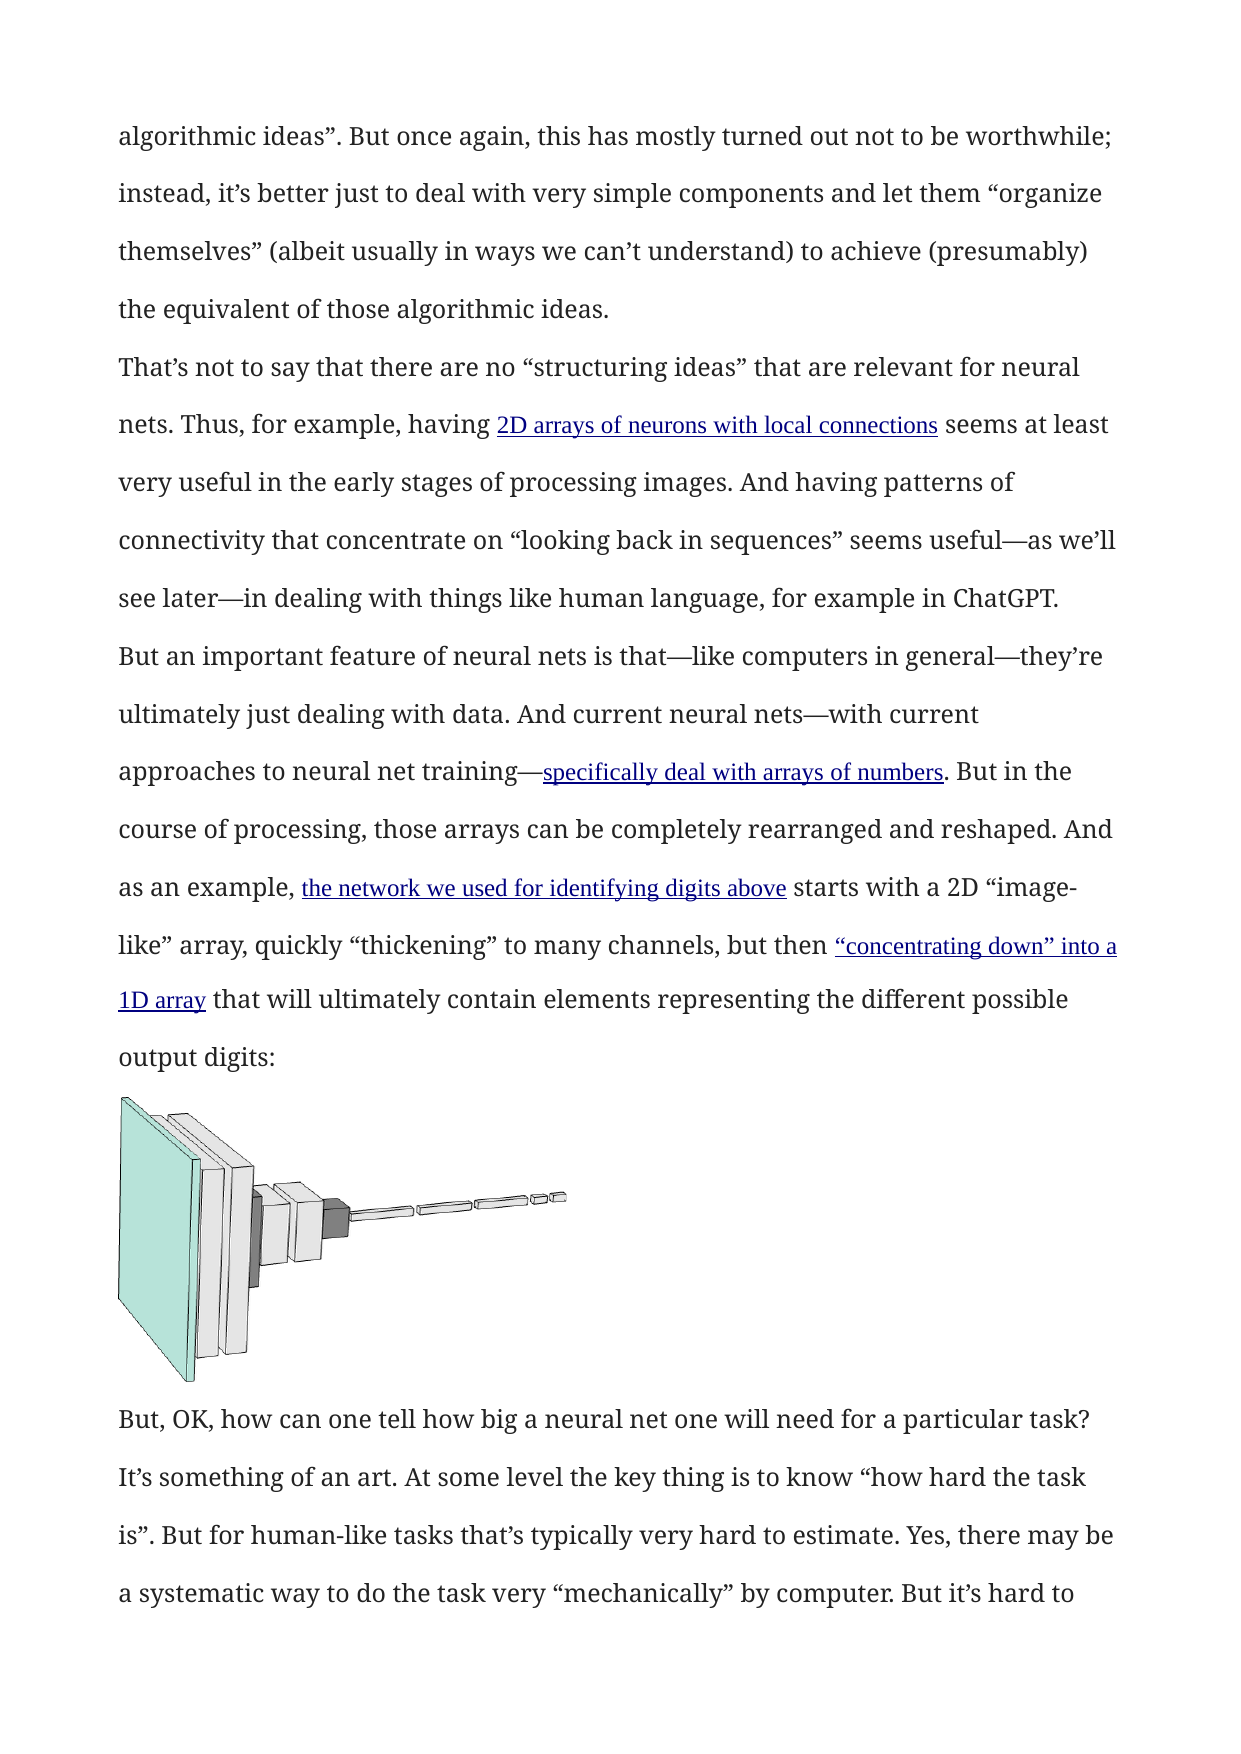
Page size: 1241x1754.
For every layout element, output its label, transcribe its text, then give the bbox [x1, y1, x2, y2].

text algorithmic ideas”. But once again, this has mostly turned out not to be worthwhile; instead, it’s better just to deal with very simple components and let them “organize themselves” (albeit usually in ways we can’t understand) to achieve (presumably) the equivalent of those algorithmic ideas. [118, 118, 1122, 326]
text But, OK, how can one tell how big a neural net one will need for a particular task? It’s something of an art. At some level the key thing is to know “how hard the task is”. But for human-like tasks that’s typically very hard to estimate. Yes, there may be a systematic way to do the task very “mechanically” by computer. But it’s hard to [118, 1402, 1122, 1609]
text But an important feature of neural nets is that—like computers in general—they’re ultimately just dealing with data. And current neural nets—with current approaches to neural net training—specifically deal with arrays of numbers. But in the course of processing, those arrays can be completely rearranged and reshaped. And as an example, the network we used for identifying digits above starts with a 2D “image-like” array, quickly “thickening” to many channels, but then “concentrating down” into a 1D array that will ultimately contain elements representing the different possible output digits: [118, 638, 1122, 1073]
text That’s not to say that there are no “structuring ideas” that are relevant for neural nets. Thus, for example, having 2D arrays of neurons with local connections seems at least very useful in the early stages of processing images. And having patterns of connectivity that concentrate on “looking back in sequences” seems useful—as we’ll see later—in dealing with things like human language, for example in ChatGPT. [118, 349, 1122, 615]
picture [118, 1097, 567, 1382]
